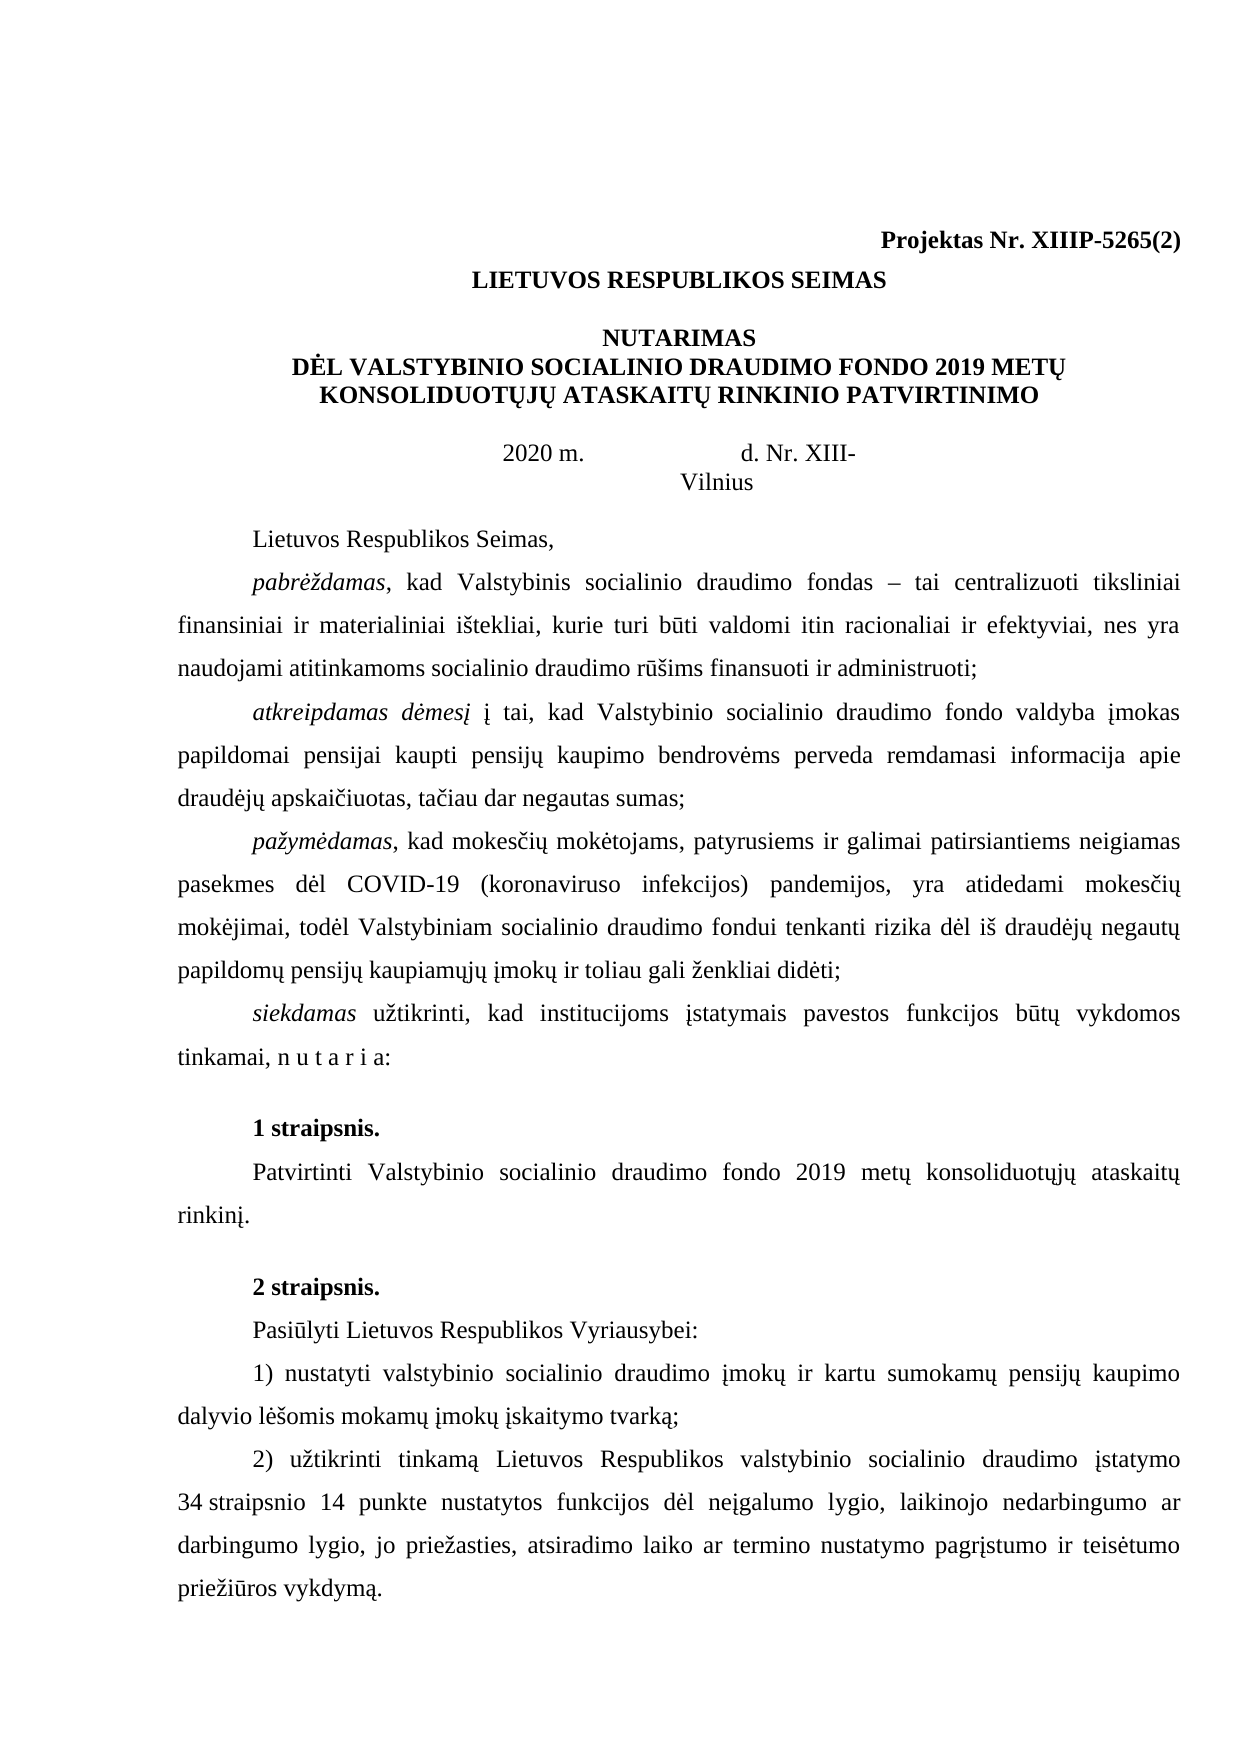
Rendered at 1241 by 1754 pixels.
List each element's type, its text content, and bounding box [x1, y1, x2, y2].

text DĖL VALSTYBINIO SOCIALINIO DRAUDIMO FONDO 2019 METŲ KONSOLIDUOTŲJŲ ATASKAITŲ RINKINIO PATVIRTINIMO [177, 352, 1181, 409]
text Projektas Nr. XIIIP-5265(2) [177, 225, 1181, 253]
text Lietuvos Respublikos Seimas [177, 265, 1181, 294]
text nutarimas [177, 323, 1181, 352]
text 2020 m. d. Nr. XIII- [177, 438, 1181, 467]
text 1) nustatyti valstybinio socialinio draudimo įmokų ir kartu sumokamų pensijų kaupimo dalyvio lėšomis mokamų įmokų įskaitymo tvarką; [177, 1358, 1181, 1430]
text 1 straipsnis. [177, 1113, 1181, 1142]
text Vilnius [177, 467, 1181, 495]
text siekdamas užtikrinti, kad institucijoms įstatymais pavestos funkcijos būtų vykdomos tinkamai, n u t a r i a: [177, 998, 1181, 1070]
text Lietuvos Respublikos Seimas, [177, 524, 1181, 553]
text 2) užtikrinti tinkamą Lietuvos Respublikos valstybinio socialinio draudimo įstatymo 34 straipsnio 14 punkte nustatytos funkcijos dėl neįgalumo lygio, laikinojo nedarbingumo ar darbingumo lygio, jo priežasties, atsiradimo laiko ar termino nustatymo pagrįstumo ir teisėtumo priežiūros vykdymą. [177, 1444, 1181, 1602]
text pažymėdamas, kad mokesčių mokėtojams, patyrusiems ir galimai patirsiantiems neigiamas pasekmes dėl COVID-19 (koronaviruso infekcijos) pandemijos, yra atidedami mokesčių mokėjimai, todėl Valstybiniam socialinio draudimo fondui tenkanti rizika dėl iš draudėjų negautų papildomų pensijų kaupiamųjų įmokų ir toliau gali ženkliai didėti; [177, 826, 1181, 984]
text Patvirtinti Valstybinio socialinio draudimo fondo 2019 metų konsoliduotųjų ataskaitų rinkinį. [177, 1157, 1181, 1228]
text Pasiūlyti Lietuvos Respublikos Vyriausybei: [177, 1315, 1181, 1343]
text atkreipdamas dėmesį į tai, kad Valstybinio socialinio draudimo fondo valdyba įmokas papildomai pensijai kaupti pensijų kaupimo bendrovėms perveda remdamasi informacija apie draudėjų apskaičiuotas, tačiau dar negautas sumas; [177, 697, 1181, 812]
text pabrėždamas, kad Valstybinis socialinio draudimo fondas – tai centralizuoti tiksliniai finansiniai ir materialiniai ištekliai, kurie turi būti valdomi itin racionaliai ir efektyviai, nes yra naudojami atitinkamoms socialinio draudimo rūšims finansuoti ir administruoti; [177, 567, 1181, 682]
text 2 straipsnis. [177, 1272, 1181, 1300]
